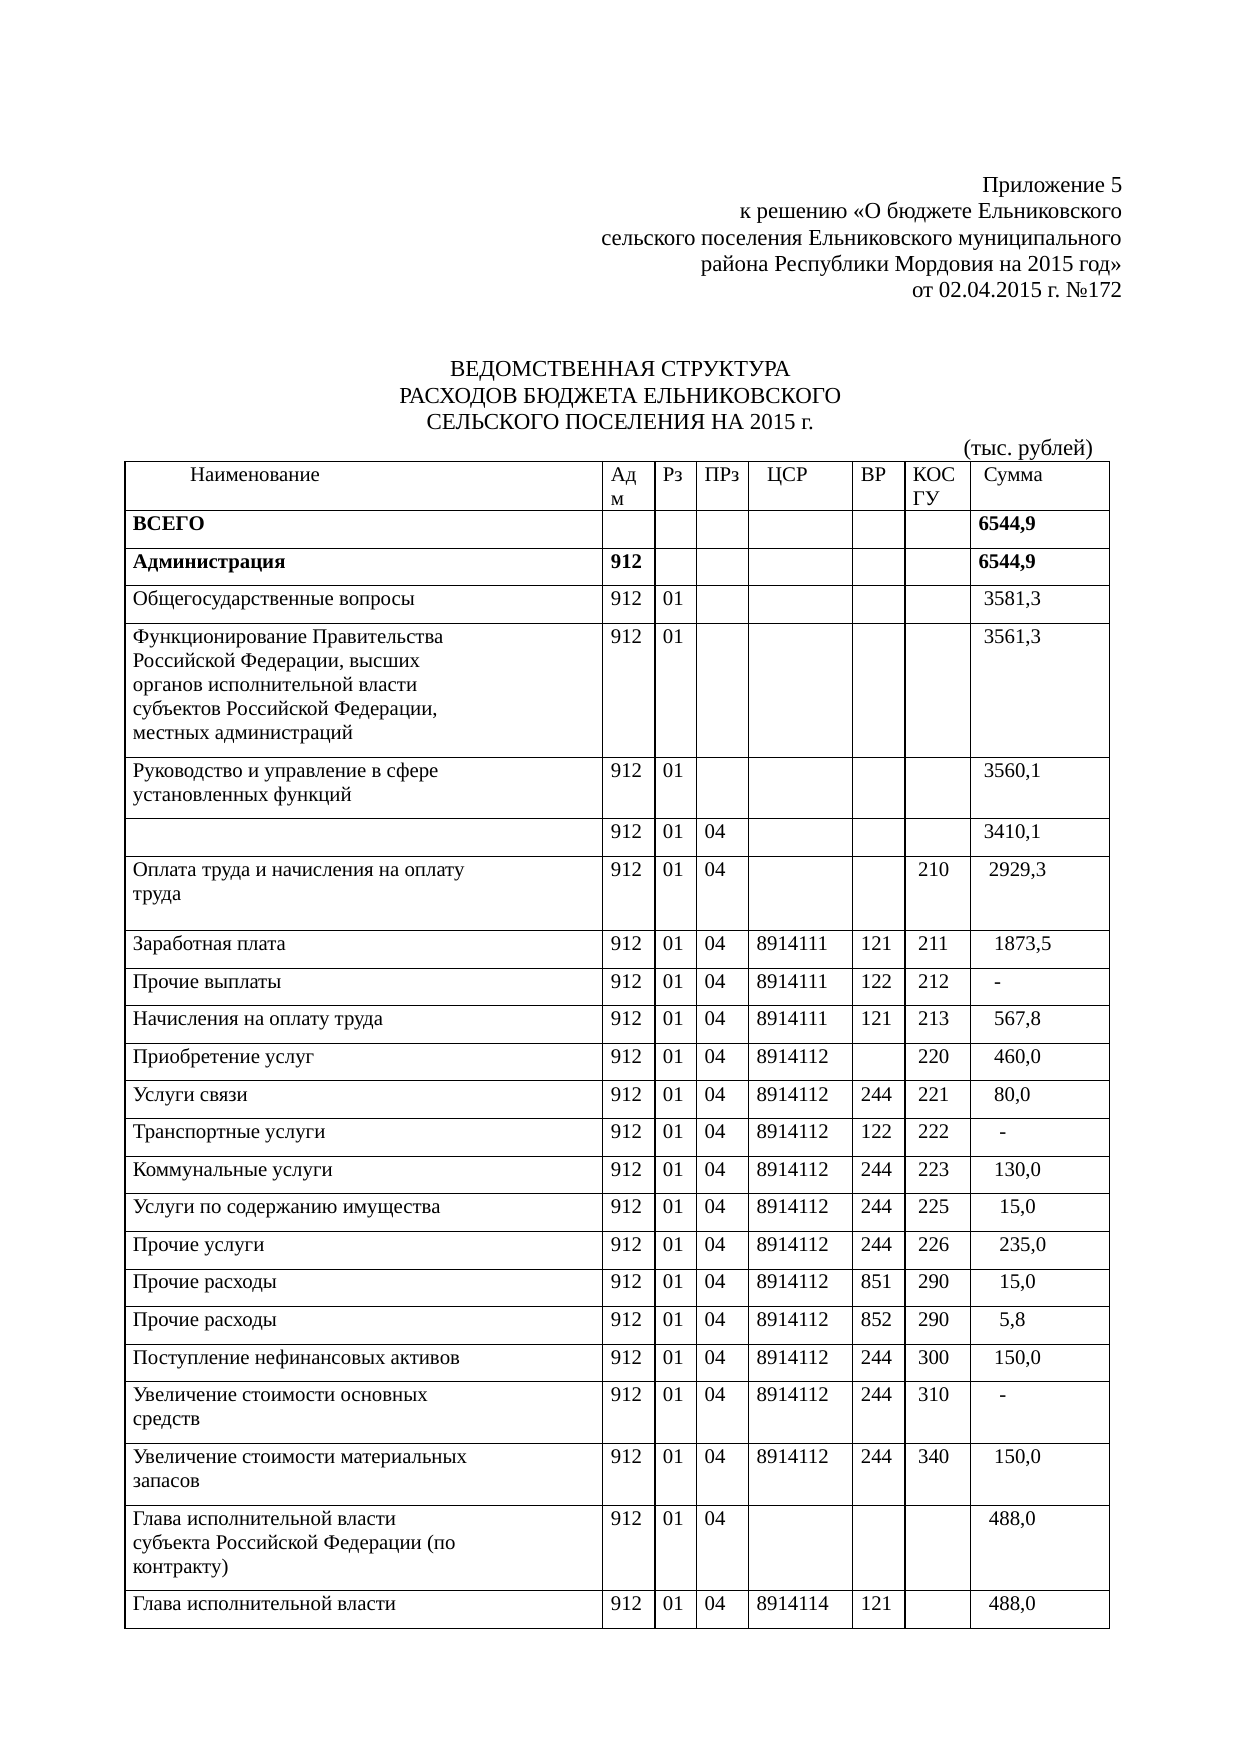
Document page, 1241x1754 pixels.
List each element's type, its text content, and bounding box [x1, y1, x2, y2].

table_cell 912 [603, 549, 654, 585]
table_header КОСГУ [906, 462, 970, 510]
text (тыс. рублей) [118, 434, 1122, 461]
table_cell Поступление нефинансовых активов [126, 1345, 602, 1381]
table_cell 488,0 [971, 1506, 1109, 1590]
table_cell 912 [603, 1157, 654, 1193]
table_cell 150,0 [971, 1345, 1109, 1381]
text к решению «О бюджете Ельниковского [118, 197, 1122, 223]
table_cell 211 [906, 931, 970, 968]
table_cell [749, 758, 852, 818]
table_cell 122 [853, 1119, 904, 1156]
table_cell 912 [603, 969, 654, 1005]
table_cell 210 [906, 857, 970, 930]
table_cell 04 [697, 1506, 748, 1590]
table_cell 912 [603, 1345, 654, 1381]
table_cell 6544,9 [971, 549, 1109, 585]
table_cell 340 [906, 1444, 970, 1504]
table_cell Оплата труда и начисления на оплату труда [126, 857, 602, 930]
table_cell [853, 758, 904, 818]
table_cell Прочие расходы [126, 1307, 602, 1344]
table_cell [906, 586, 970, 623]
table_cell 122 [853, 969, 904, 1005]
table_cell [906, 758, 970, 818]
table_cell 212 [906, 969, 970, 1005]
table_cell Начисления на оплату труда [126, 1006, 602, 1043]
table_cell 300 [906, 1345, 970, 1381]
table_cell [697, 758, 748, 818]
table_cell 912 [603, 1307, 654, 1344]
table_cell 01 [656, 1006, 696, 1043]
table_cell 01 [656, 1591, 696, 1628]
table_cell 04 [697, 1345, 748, 1381]
table_cell 310 [906, 1382, 970, 1443]
table_cell Прочие расходы [126, 1270, 602, 1306]
table_cell [853, 1044, 904, 1080]
table_cell 01 [656, 969, 696, 1005]
table_cell 290 [906, 1270, 970, 1306]
table_cell 567,8 [971, 1006, 1109, 1043]
table_cell 225 [906, 1194, 970, 1231]
table_cell [906, 511, 970, 547]
table_cell 04 [697, 857, 748, 930]
table_cell [656, 511, 696, 547]
table_cell 121 [853, 931, 904, 968]
table_cell 121 [853, 1591, 904, 1628]
table_cell Руководство и управление в сфере установленных функций [126, 758, 602, 818]
table_cell 1873,5 [971, 931, 1109, 968]
table_cell [603, 511, 654, 547]
table_cell [853, 511, 904, 547]
text от 02.04.2015 г. №172 [118, 276, 1122, 303]
table_cell [906, 549, 970, 585]
table_cell 8914112 [749, 1444, 852, 1504]
table_cell 04 [697, 969, 748, 1005]
table_cell 912 [603, 1591, 654, 1628]
table_cell Функционирование Правительства Российской Федерации, высших органов исполнительной власти субъектов Российской Федерации, местных администраций [126, 624, 602, 757]
table_cell 8914111 [749, 1006, 852, 1043]
table_cell Услуги по содержанию имущества [126, 1194, 602, 1231]
table_cell Заработная плата [126, 931, 602, 968]
table_header ВР [853, 462, 904, 510]
table_cell 912 [603, 1382, 654, 1443]
table_cell 8914112 [749, 1307, 852, 1344]
table_cell [697, 586, 748, 623]
table_cell 912 [603, 1044, 654, 1080]
table_cell 2929,3 [971, 857, 1109, 930]
text СЕЛЬСКОГО ПОСЕЛЕНИЯ НА 2015 г. [118, 408, 1122, 434]
table_cell - [971, 1119, 1109, 1156]
table_cell 244 [853, 1232, 904, 1268]
table_cell 5,8 [971, 1307, 1109, 1344]
table_cell 912 [603, 1444, 654, 1504]
table_cell 912 [603, 931, 654, 968]
table_cell 80,0 [971, 1081, 1109, 1118]
table_cell 01 [656, 1382, 696, 1443]
table_cell - [971, 969, 1109, 1005]
table_cell 912 [603, 758, 654, 818]
table_cell Администрация [126, 549, 602, 585]
table_cell 912 [603, 1006, 654, 1043]
table_header ЦСР [749, 462, 852, 510]
table_cell 912 [603, 1119, 654, 1156]
table_cell 01 [656, 819, 696, 856]
text Приложение 5 [118, 171, 1122, 197]
table_header Адм [603, 462, 654, 510]
table_header Наименование [126, 462, 602, 510]
table_cell 01 [656, 1081, 696, 1118]
table_cell Коммунальные услуги [126, 1157, 602, 1193]
table_cell 01 [656, 1194, 696, 1231]
table_cell [697, 624, 748, 757]
table_cell [853, 549, 904, 585]
table_cell 244 [853, 1382, 904, 1443]
table_cell 8914112 [749, 1194, 852, 1231]
table_cell 04 [697, 1232, 748, 1268]
table_cell 130,0 [971, 1157, 1109, 1193]
table_header Рз [656, 462, 696, 510]
table_cell 852 [853, 1307, 904, 1344]
table_cell 8914112 [749, 1044, 852, 1080]
table_cell 3561,3 [971, 624, 1109, 757]
table_cell 04 [697, 1081, 748, 1118]
table_cell 8914112 [749, 1081, 852, 1118]
table_cell 6544,9 [971, 511, 1109, 547]
table_cell [749, 624, 852, 757]
table_cell Услуги связи [126, 1081, 602, 1118]
table_cell 244 [853, 1157, 904, 1193]
table_cell 01 [656, 1307, 696, 1344]
table_cell [749, 549, 852, 585]
table_cell 04 [697, 1157, 748, 1193]
table_cell 01 [656, 586, 696, 623]
text РАСХОДОВ БЮДЖЕТА ЕЛЬНИКОВСКОГО [118, 382, 1122, 408]
table_cell 8914112 [749, 1345, 852, 1381]
table_cell 223 [906, 1157, 970, 1193]
table_cell 912 [603, 624, 654, 757]
table_cell 3560,1 [971, 758, 1109, 818]
table_cell Транспортные услуги [126, 1119, 602, 1156]
table_cell 01 [656, 1444, 696, 1504]
table_cell 912 [603, 819, 654, 856]
table_cell 01 [656, 624, 696, 757]
table_cell ВСЕГО [126, 511, 602, 547]
table_cell 912 [603, 1270, 654, 1306]
table_cell 04 [697, 819, 748, 856]
table_cell [749, 586, 852, 623]
table_cell 01 [656, 931, 696, 968]
table_cell 3410,1 [971, 819, 1109, 856]
table_cell 15,0 [971, 1270, 1109, 1306]
table_cell [906, 1506, 970, 1590]
table_cell Увеличение стоимости материальных запасов [126, 1444, 602, 1504]
table_cell 04 [697, 1044, 748, 1080]
table_cell 8914112 [749, 1119, 852, 1156]
table_cell 226 [906, 1232, 970, 1268]
table_cell 8914111 [749, 931, 852, 968]
table_cell [749, 511, 852, 547]
table_cell [853, 624, 904, 757]
table_cell 04 [697, 1444, 748, 1504]
table_cell 04 [697, 1270, 748, 1306]
table_cell 01 [656, 1506, 696, 1590]
table_cell 244 [853, 1194, 904, 1231]
table_cell 01 [656, 857, 696, 930]
table_cell 04 [697, 931, 748, 968]
table_cell [126, 819, 602, 856]
table_cell 460,0 [971, 1044, 1109, 1080]
table_cell 121 [853, 1006, 904, 1043]
table_cell 235,0 [971, 1232, 1109, 1268]
table_cell 01 [656, 1119, 696, 1156]
table_cell 220 [906, 1044, 970, 1080]
table_cell [906, 624, 970, 757]
table_cell 851 [853, 1270, 904, 1306]
text района Республики Мордовия на 2015 год» [118, 250, 1122, 276]
table_cell 01 [656, 1345, 696, 1381]
table_cell 01 [656, 1270, 696, 1306]
table_cell 01 [656, 758, 696, 818]
table_cell Увеличение стоимости основных средств [126, 1382, 602, 1443]
table_cell 244 [853, 1081, 904, 1118]
table_cell 8914112 [749, 1270, 852, 1306]
table_cell 488,0 [971, 1591, 1109, 1628]
table_header ПРз [697, 462, 748, 510]
table_cell 04 [697, 1194, 748, 1231]
table_cell 912 [603, 1081, 654, 1118]
table_cell 8914112 [749, 1157, 852, 1193]
text ВЕДОМСТВЕННАЯ СТРУКТУРА [118, 355, 1122, 382]
table_cell [697, 549, 748, 585]
table_cell Общегосударственные вопросы [126, 586, 602, 623]
table_cell [906, 1591, 970, 1628]
table_cell 912 [603, 1506, 654, 1590]
table_cell - [971, 1382, 1109, 1443]
table_cell Глава исполнительной власти [126, 1591, 602, 1628]
table_cell 8914114 [749, 1591, 852, 1628]
table_cell Прочие выплаты [126, 969, 602, 1005]
table_cell [656, 549, 696, 585]
table_cell 912 [603, 1232, 654, 1268]
table_cell Прочие услуги [126, 1232, 602, 1268]
table_cell [749, 819, 852, 856]
table_cell [853, 819, 904, 856]
table_cell Приобретение услуг [126, 1044, 602, 1080]
table_cell [749, 1506, 852, 1590]
table_cell [853, 857, 904, 930]
table_cell 01 [656, 1157, 696, 1193]
text сельского поселения Ельниковского муниципального [118, 223, 1122, 250]
table_cell [749, 857, 852, 930]
table_cell 8914112 [749, 1232, 852, 1268]
table_cell 04 [697, 1307, 748, 1344]
table_cell 912 [603, 1194, 654, 1231]
table_cell 912 [603, 857, 654, 930]
table_cell 912 [603, 586, 654, 623]
table_cell [853, 586, 904, 623]
table_cell 15,0 [971, 1194, 1109, 1231]
table_cell [697, 511, 748, 547]
table_cell 222 [906, 1119, 970, 1156]
table_cell Глава исполнительной власти субъекта Российской Федерации (по контракту) [126, 1506, 602, 1590]
table_header Сумма [971, 462, 1109, 510]
table_cell 04 [697, 1119, 748, 1156]
table_cell [906, 819, 970, 856]
table_cell 244 [853, 1345, 904, 1381]
table_cell 221 [906, 1081, 970, 1118]
table_cell 8914112 [749, 1382, 852, 1443]
table_cell 3581,3 [971, 586, 1109, 623]
table_cell 01 [656, 1044, 696, 1080]
table_cell 150,0 [971, 1444, 1109, 1504]
table_cell 04 [697, 1006, 748, 1043]
table_cell 244 [853, 1444, 904, 1504]
table_cell 213 [906, 1006, 970, 1043]
table_cell 04 [697, 1382, 748, 1443]
table_cell 290 [906, 1307, 970, 1344]
table_cell 01 [656, 1232, 696, 1268]
table_cell 8914111 [749, 969, 852, 1005]
table_cell 04 [697, 1591, 748, 1628]
table_cell [853, 1506, 904, 1590]
